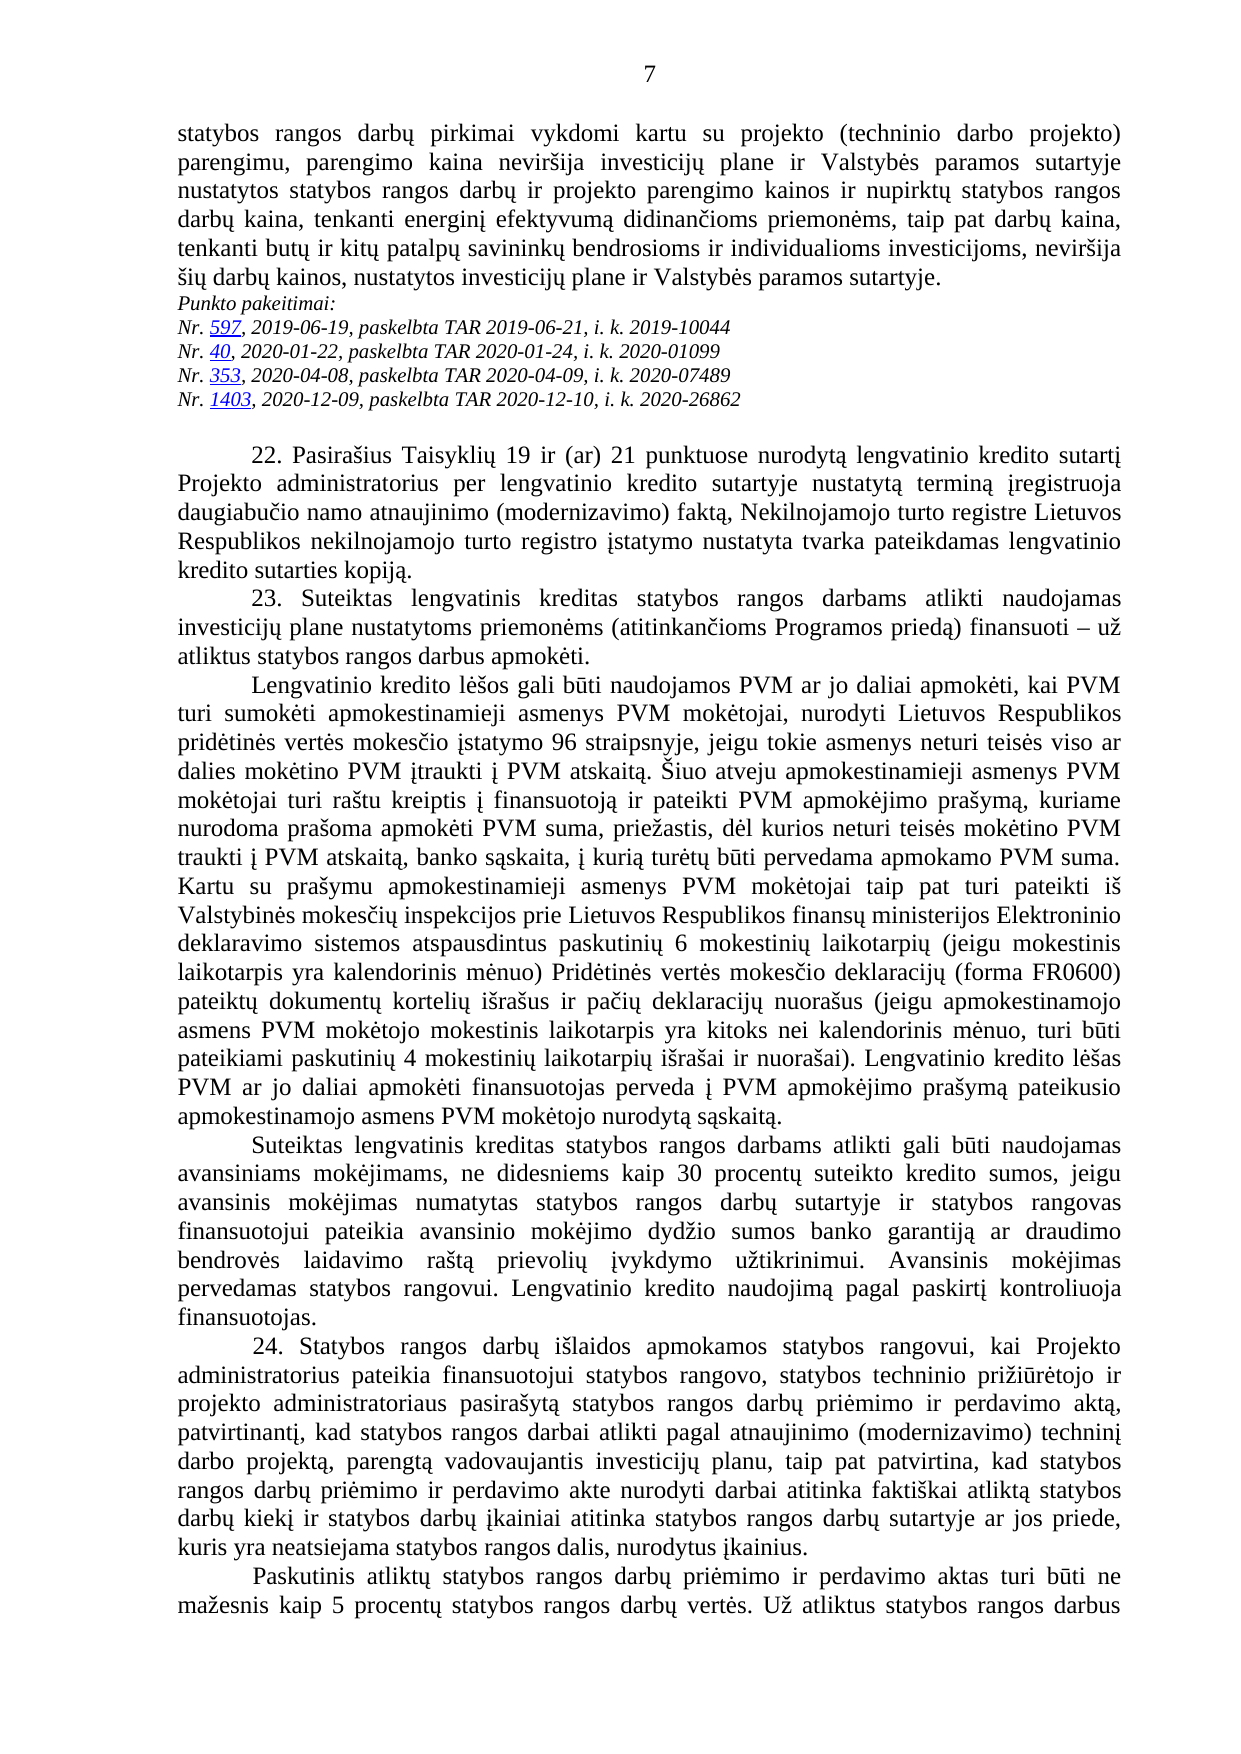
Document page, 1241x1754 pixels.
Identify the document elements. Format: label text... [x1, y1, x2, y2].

text Nr. 1403, 2020-12-09, paskelbta TAR 2020-12-10, i. k. 2020-26862 [177, 387, 1122, 411]
text statybos rangos darbų pirkimai vykdomi kartu su projekto (techninio darbo projekto) parengimu, parengimo kaina neviršija investicijų plane ir Valstybės paramos sutartyje nustatytos statybos rangos darbų ir projekto parengimo kainos ir nupirktų statybos rangos darbų kaina, tenkanti energinį efektyvumą didinančioms priemonėms, taip pat darbų kaina, tenkanti butų ir kitų patalpų savininkų bendrosioms ir individualioms investicijoms, neviršija šių darbų kainos, nustatytos investicijų plane ir Valstybės paramos sutartyje. [177, 118, 1122, 291]
text 22. Pasirašius Taisyklių 19 ir (ar) 21 punktuose nurodytą lengvatinio kredito sutartį Projekto administratorius per lengvatinio kredito sutartyje nustatytą terminą įregistruoja daugiabučio namo atnaujinimo (modernizavimo) faktą, Nekilnojamojo turto registre Lietuvos Respublikos nekilnojamojo turto registro įstatymo nustatyta tvarka pateikdamas lengvatinio kredito sutarties kopiją. [177, 440, 1122, 583]
text Nr. 353, 2020-04-08, paskelbta TAR 2020-04-09, i. k. 2020-07489 [177, 363, 1122, 387]
text Nr. 40, 2020-01-22, paskelbta TAR 2020-01-24, i. k. 2020-01099 [177, 339, 1122, 363]
text Nr. 597, 2019-06-19, paskelbta TAR 2019-06-21, i. k. 2019-10044 [177, 315, 1122, 339]
text 24. Statybos rangos darbų išlaidos apmokamos statybos rangovui, kai Projekto administratorius pateikia finansuotojui statybos rangovo, statybos techninio prižiūrėtojo ir projekto administratoriaus pasirašytą statybos rangos darbų priėmimo ir perdavimo aktą, patvirtinantį, kad statybos rangos darbai atlikti pagal atnaujinimo (modernizavimo) techninį darbo projektą, parengtą vadovaujantis investicijų planu, taip pat patvirtina, kad statybos rangos darbų priėmimo ir perdavimo akte nurodyti darbai atitinka faktiškai atliktą statybos darbų kiekį ir statybos darbų įkainiai atitinka statybos rangos darbų sutartyje ar jos priede, kuris yra neatsiejama statybos rangos dalis, nurodytus įkainius. [177, 1331, 1122, 1561]
text Paskutinis atliktų statybos rangos darbų priėmimo ir perdavimo aktas turi būti ne mažesnis kaip 5 procentų statybos rangos darbų vertės. Už atliktus statybos rangos darbus [177, 1561, 1122, 1618]
text Punkto pakeitimai: [177, 291, 1122, 315]
text Lengvatinio kredito lėšos gali būti naudojamos PVM ar jo daliai apmokėti, kai PVM turi sumokėti apmokestinamieji asmenys PVM mokėtojai, nurodyti Lietuvos Respublikos pridėtinės vertės mokesčio įstatymo 96 straipsnyje, jeigu tokie asmenys neturi teisės viso ar dalies mokėtino PVM įtraukti į PVM atskaitą. Šiuo atveju apmokestinamieji asmenys PVM mokėtojai turi raštu kreiptis į finansuotoją ir pateikti PVM apmokėjimo prašymą, kuriame nurodoma prašoma apmokėti PVM suma, priežastis, dėl kurios neturi teisės mokėtino PVM traukti į PVM atskaitą, banko sąskaita, į kurią turėtų būti pervedama apmokamo PVM suma. Kartu su prašymu apmokestinamieji asmenys PVM mokėtojai taip pat turi pateikti iš Valstybinės mokesčių inspekcijos prie Lietuvos Respublikos finansų ministerijos Elektroninio deklaravimo sistemos atspausdintus paskutinių 6 mokestinių laikotarpių (jeigu mokestinis laikotarpis yra kalendorinis mėnuo) Pridėtinės vertės mokesčio deklaracijų (forma FR0600) pateiktų dokumentų kortelių išrašus ir pačių deklaracijų nuorašus (jeigu apmokestinamojo asmens PVM mokėtojo mokestinis laikotarpis yra kitoks nei kalendorinis mėnuo, turi būti pateikiami paskutinių 4 mokestinių laikotarpių išrašai ir nuorašai). Lengvatinio kredito lėšas PVM ar jo daliai apmokėti finansuotojas perveda į PVM apmokėjimo prašymą pateikusio apmokestinamojo asmens PVM mokėtojo nurodytą sąskaitą. [177, 670, 1122, 1130]
text 23. Suteiktas lengvatinis kreditas statybos rangos darbams atlikti naudojamas investicijų plane nustatytoms priemonėms (atitinkančioms Programos priedą) finansuoti – už atliktus statybos rangos darbus apmokėti. [177, 583, 1122, 670]
text Suteiktas lengvatinis kreditas statybos rangos darbams atlikti gali būti naudojamas avansiniams mokėjimams, ne didesniems kaip 30 procentų suteikto kredito sumos, jeigu avansinis mokėjimas numatytas statybos rangos darbų sutartyje ir statybos rangovas finansuotojui pateikia avansinio mokėjimo dydžio sumos banko garantiją ar draudimo bendrovės laidavimo raštą prievolių įvykdymo užtikrinimui. Avansinis mokėjimas pervedamas statybos rangovui. Lengvatinio kredito naudojimą pagal paskirtį kontroliuoja finansuotojas. [177, 1130, 1122, 1331]
